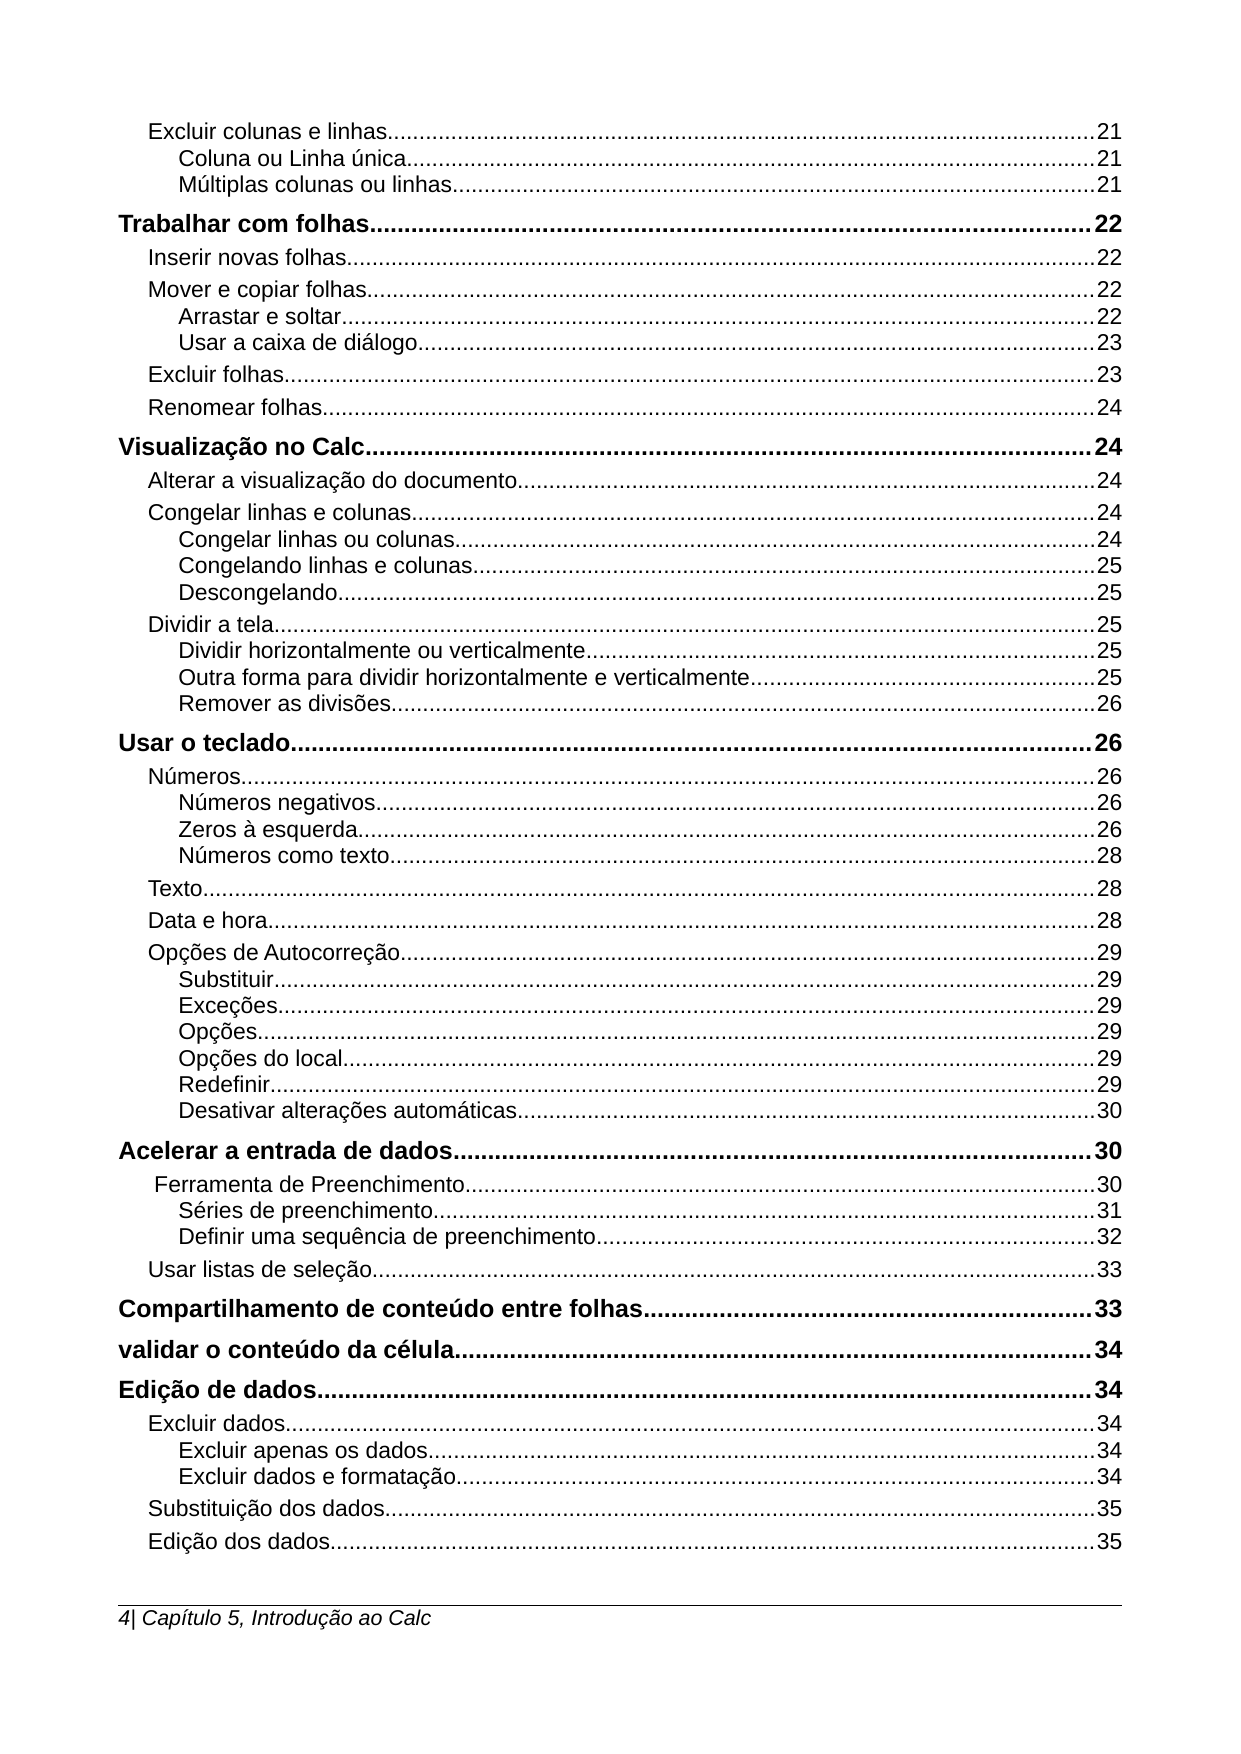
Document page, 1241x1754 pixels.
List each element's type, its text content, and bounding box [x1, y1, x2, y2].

text Múltiplas colunas ou linhas 21 [178, 171, 1122, 197]
text Excluir colunas e linhas 21 [148, 118, 1122, 144]
text Texto 28 [148, 874, 1122, 901]
text Dividir horizontalmente ou verticalmente 25 [178, 637, 1122, 663]
text Edição dos dados 35 [148, 1528, 1122, 1554]
text Exceções 29 [178, 992, 1122, 1018]
text Visualização no Calc 24 [118, 432, 1122, 461]
text Alterar a visualização do documento 24 [148, 467, 1122, 493]
text Usar listas de seleção 33 [148, 1256, 1122, 1282]
text Números como texto 28 [178, 842, 1122, 868]
text Data e hora 28 [148, 907, 1122, 933]
text Edição de dados 34 [118, 1375, 1122, 1404]
text Acelerar a entrada de dados 30 [118, 1136, 1122, 1164]
text Zeros à esquerda 26 [178, 816, 1122, 842]
text Outra forma para dividir horizontalmente e verticalmente 25 [178, 663, 1122, 690]
text Dividir a tela 25 [148, 611, 1122, 637]
text Compartilhamento de conteúdo entre folhas 33 [118, 1294, 1122, 1323]
text Inserir novas folhas 22 [148, 244, 1122, 270]
text Números negativos 26 [178, 789, 1122, 816]
text Usar o teclado 26 [118, 728, 1122, 757]
text Congelar linhas ou colunas 24 [178, 526, 1122, 552]
text Congelar linhas e colunas 24 [148, 499, 1122, 526]
text Números 26 [148, 763, 1122, 789]
text Séries de preenchimento 31 [178, 1197, 1122, 1223]
text validar o conteúdo da célula 34 [118, 1335, 1122, 1363]
text Opções de Autocorreção 29 [148, 939, 1122, 966]
text Remover as divisões 26 [178, 690, 1122, 716]
text Opções 29 [178, 1018, 1122, 1045]
text Renomear folhas 24 [148, 394, 1122, 420]
text Desativar alterações automáticas 30 [178, 1097, 1122, 1124]
text Excluir dados e formatação 34 [178, 1463, 1122, 1489]
text Coluna ou Linha única 21 [178, 144, 1122, 171]
text Trabalhar com folhas 22 [118, 209, 1122, 238]
text Excluir dados 34 [148, 1410, 1122, 1437]
text Definir uma sequência de preenchimento 32 [178, 1223, 1122, 1249]
text Descongelando 25 [178, 578, 1122, 605]
text Substituir 29 [178, 966, 1122, 992]
text Substituição dos dados 35 [148, 1495, 1122, 1522]
text Usar a caixa de diálogo 23 [178, 329, 1122, 355]
text Opções do local 29 [178, 1045, 1122, 1071]
text Redefinir 29 [178, 1071, 1122, 1097]
text Congelando linhas e colunas 25 [178, 552, 1122, 578]
text Ferramenta de Preenchimento 30 [148, 1171, 1122, 1197]
text Excluir apenas os dados 34 [178, 1437, 1122, 1463]
text Arrastar e soltar 22 [178, 303, 1122, 329]
text Mover e copiar folhas 22 [148, 276, 1122, 303]
text Excluir folhas 23 [148, 361, 1122, 388]
